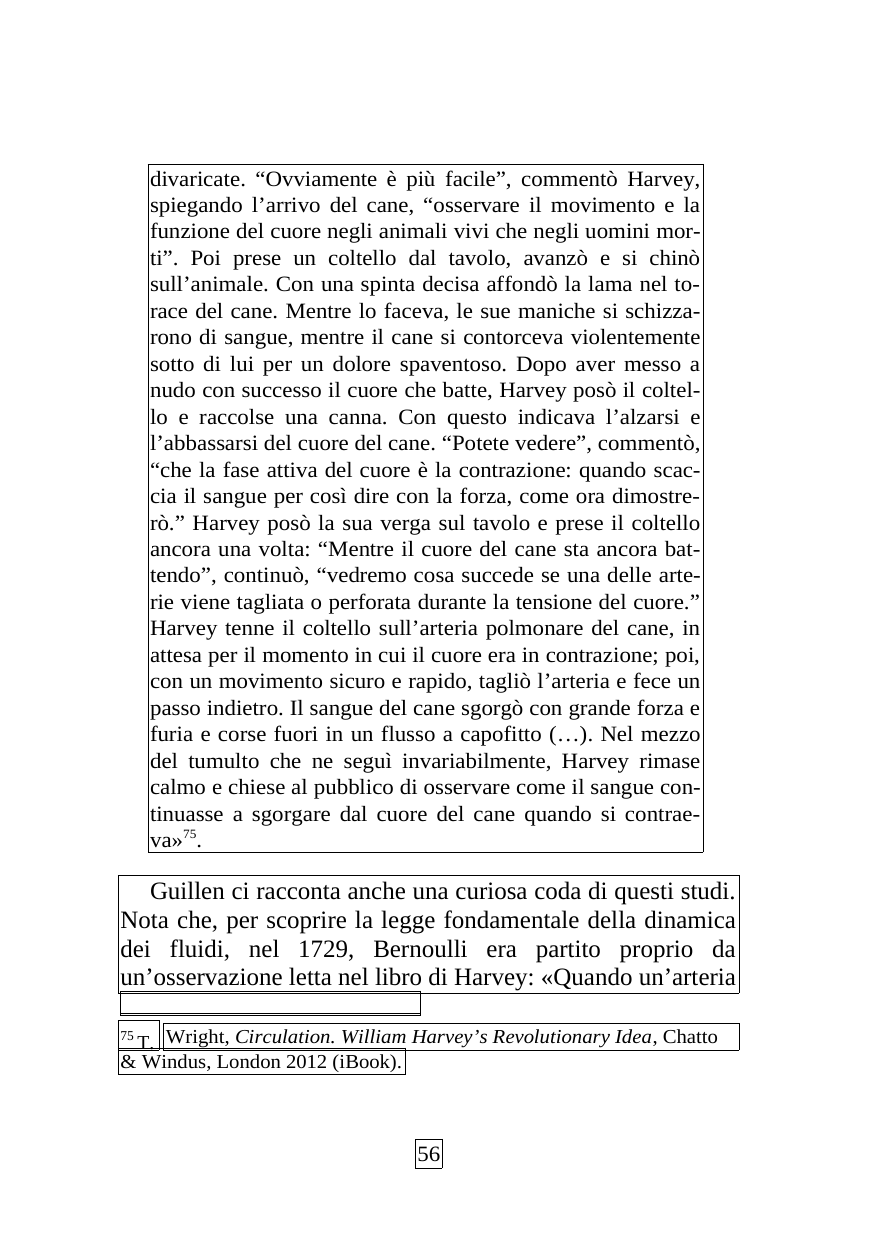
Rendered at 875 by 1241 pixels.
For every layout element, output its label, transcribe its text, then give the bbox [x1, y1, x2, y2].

text & Windus, London 2012 (iBook). [120, 1049, 405, 1072]
text Guillen ci racconta anche una curiosa coda di questi studi. Nota che, per scoprire la legge fondamentale della dinamica dei fluidi, nel 1729, Bernoulli era partito proprio da un’osservazione letta nel libro di Harvey: «Quando un’arteria [120, 876, 737, 991]
text 56 [417, 1141, 442, 1166]
text 75 T. [120, 1021, 159, 1048]
text Wright, Circulation. William Harvey’s Revolutionary Idea, Chatto [166, 1025, 738, 1048]
text divaricate. “Ovviamente è più facile”, commentò Harvey, spiegando l’arrivo del cane, “osservare il movimento e la funzione del cuore negli animali vivi che negli uomini mor- ti”. Poi prese un coltello dal tavolo, avanzò e si chinò sull’animale. Con una spinta decisa affondò la lama nel to- race del cane. Mentre lo faceva, le sue maniche si schizza- rono di sangue, mentre il cane si contorceva violentemente sotto di lui per un dolore spaventoso. Dopo aver messo a nudo con successo il cuore che batte, Harvey posò il coltel- lo e raccolse una canna. Con questo indicava l’alzarsi e l’abbassarsi del cuore del cane. “Potete vedere”, commentò, “che la fase attiva del cuore è la contrazione: quando scac- cia il sangue per così dire con la forza, come ora dimostre- rò.” Harvey posò la sua verga sul tavolo e prese il coltello ancora una volta: “Mentre il cuore del cane sta ancora bat- tendo”, continuò, “vedremo cosa succede se una delle arte- rie viene tagliata o perforata durante la tensione del cuore.” Harvey tenne il coltello sull’arteria polmonare del cane, in attesa per il momento in cui il cuore era in contrazione; poi, con un movimento sicuro e rapido, tagliò l’arteria e fece un passo indietro. Il sangue del cane sgorgò con grande forza e furia e corse fuori in un flusso a capofitto (…). Nel mezzo del tumulto che ne seguì invariabilmente, Harvey rimase calmo e chiese al pubblico di osservare come il sangue con- tinuasse a sgorgare dal cuore del cane quando si contrae- va»75. [150, 166, 701, 852]
